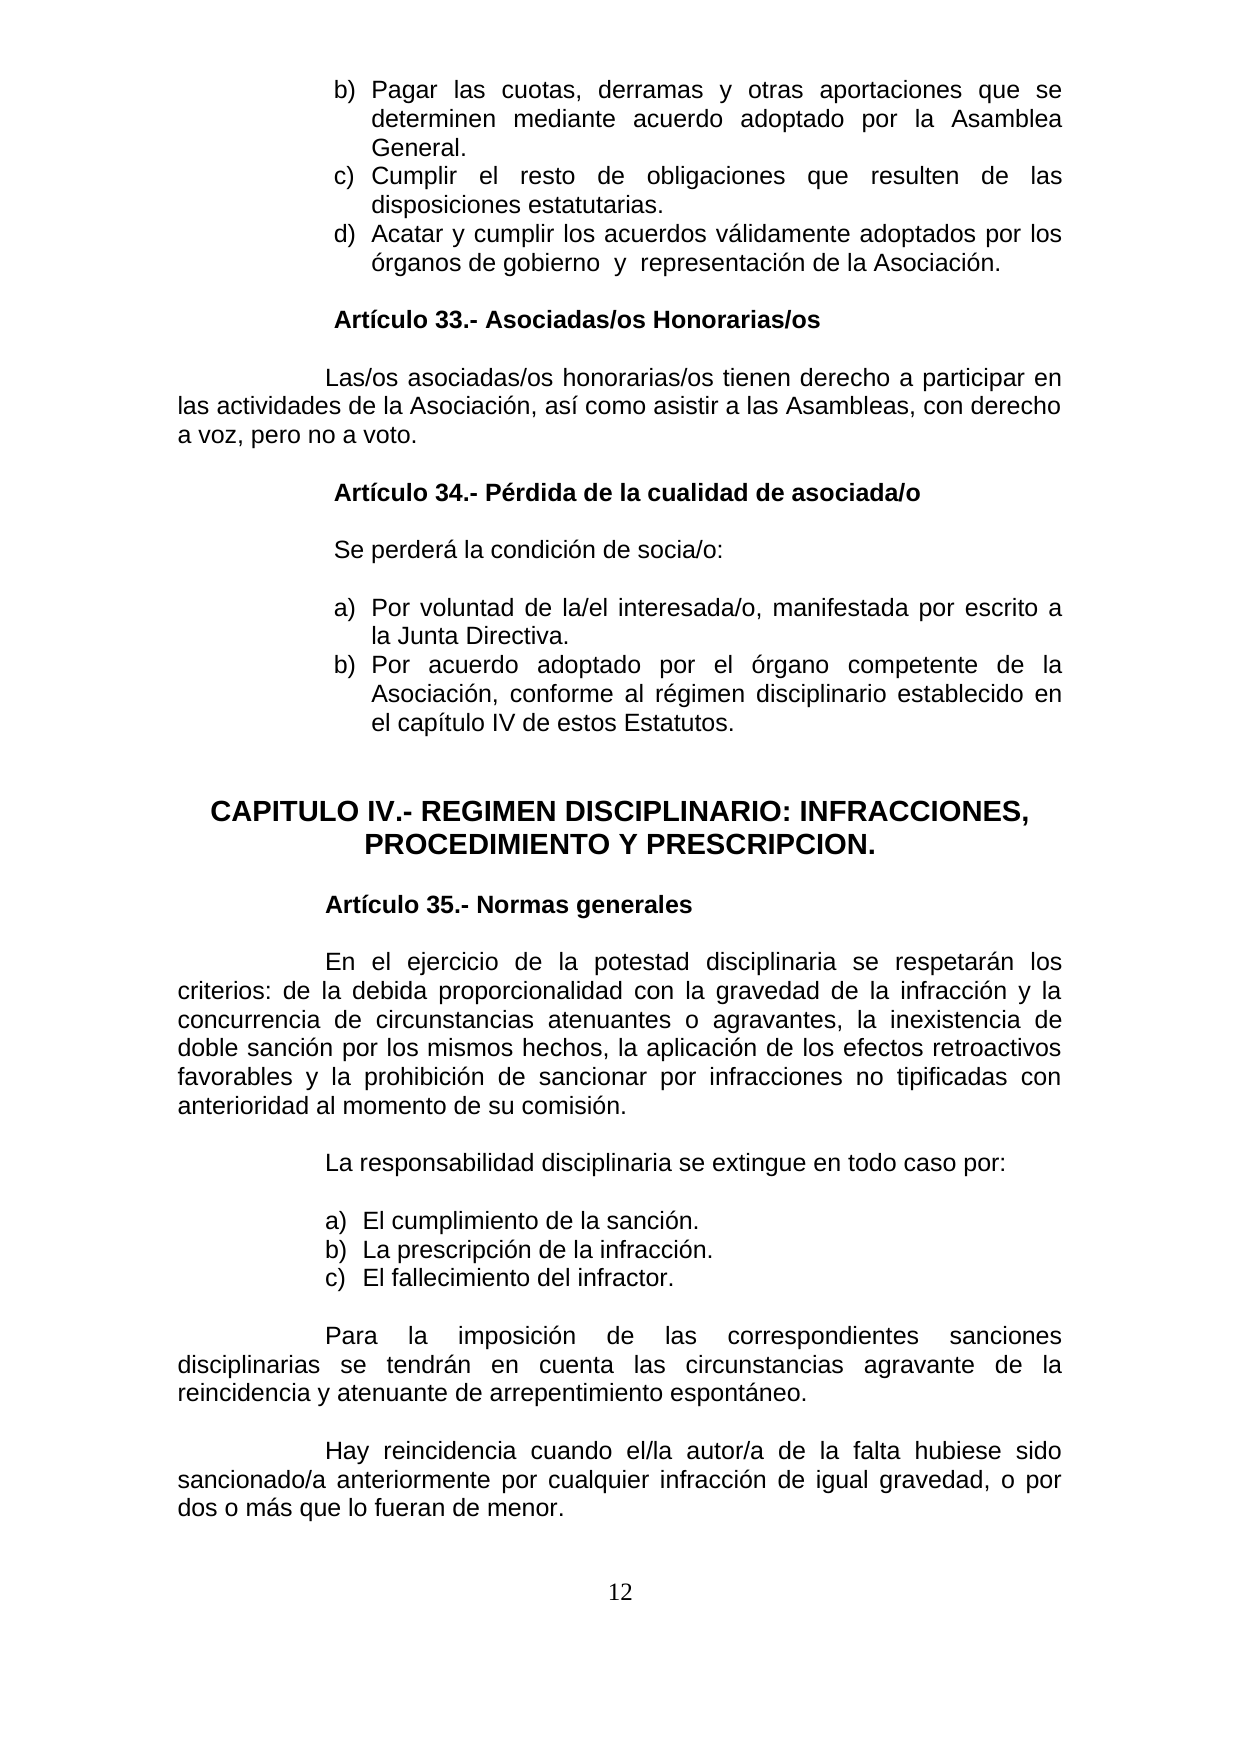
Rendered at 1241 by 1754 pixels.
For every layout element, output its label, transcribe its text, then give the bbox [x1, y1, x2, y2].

text Las/os asociadas/os honorarias/os tienen derecho a participar en las actividades de la Asociación, así como asistir a las Asambleas, con derecho a voz, pero no a voto. [177, 362, 1063, 449]
list Por voluntad de la/el interesada/o, manifestada por escrito a la Junta Directiva. [333, 592, 1063, 650]
text Artículo 35.- Normas generales [177, 889, 1063, 918]
list El cumplimiento de la sanción. [325, 1206, 1063, 1234]
list Pagar las cuotas, derramas y otras aportaciones que se determinen mediante acuerdo adoptado por la Asamblea General. [333, 75, 1063, 161]
list Acatar y cumplir los acuerdos válidamente adoptados por los órganos de gobierno y representación de la Asociación. [333, 219, 1063, 276]
text Artículo 33.- Asociadas/os Honorarias/os [333, 305, 1063, 334]
list El fallecimiento del infractor. [325, 1263, 1063, 1292]
text Hay reincidencia cuando el/la autor/a de la falta hubiese sido sancionado/a anteriormente por cualquier infracción de igual gravedad, o por dos o más que lo fueran de menor. [177, 1436, 1063, 1522]
text En el ejercicio de la potestad disciplinaria se respetarán los criterios: de la debida proporcionalidad con la gravedad de la infracción y la concurrencia de circunstancias atenuantes o agravantes, la inexistencia de doble sanción por los mismos hechos, la aplicación de los efectos retroactivos favorables y la prohibición de sancionar por infracciones no tipificadas con anterioridad al momento de su comisión. [177, 947, 1063, 1119]
text Para la imposición de las correspondientes sanciones disciplinarias se tendrán en cuenta las circunstancias agravante de la reincidencia y atenuante de arrepentimiento espontáneo. [177, 1321, 1063, 1407]
list Por acuerdo adoptado por el órgano competente de la Asociación, conforme al régimen disciplinario establecido en el capítulo IV de estos Estatutos. [333, 650, 1063, 736]
text Se perderá la condición de socia/o: [333, 535, 1063, 564]
text Artículo 34.- Pérdida de la cualidad de asociada/o [333, 477, 1063, 506]
text La responsabilidad disciplinaria se extingue en todo caso por: [177, 1148, 1063, 1177]
text CAPITULO IV.- REGIMEN DISCIPLINARIO: INFRACCIONES, PROCEDIMIENTO Y PRESCRIPCION. [177, 794, 1063, 861]
list Cumplir el resto de obligaciones que resulten de las disposiciones estatutarias. [333, 161, 1063, 219]
list La prescripción de la infracción. [325, 1234, 1063, 1263]
